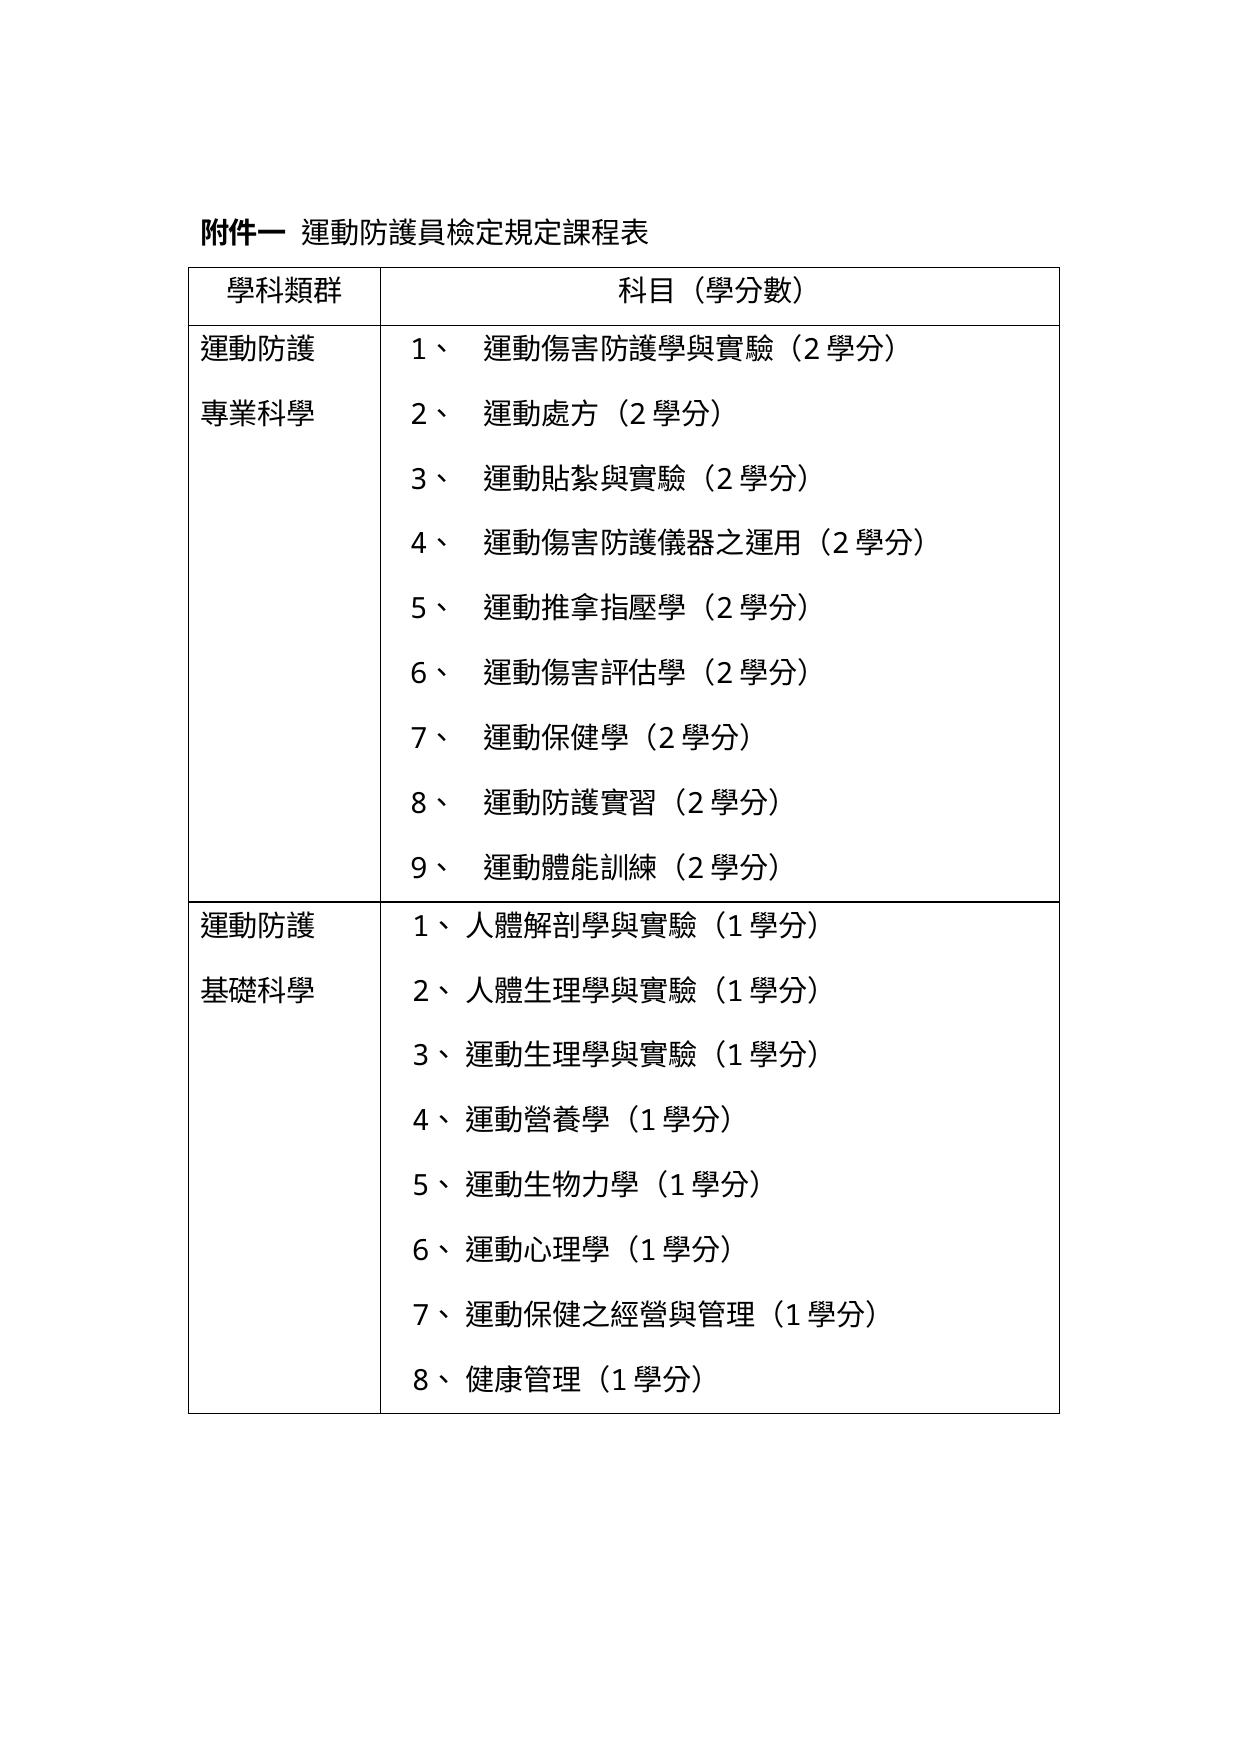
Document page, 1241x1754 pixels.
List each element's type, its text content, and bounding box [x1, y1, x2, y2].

table_cell 運動防護 專業科學 [189, 326, 380, 901]
table_cell 人體解剖學與實驗（1學分） 人體生理學與實驗（1學分） 運動生理學與實驗（1學分） 運動營養學（1學分） 運動生物力學（1學分） 運動心理學（1學分） 運動保健之經營與管理（1學分） 健康管理（1學分） [381, 903, 1059, 1413]
table_header 附件一 運動防護員檢定規定課程表 [189, 210, 1060, 267]
table_cell 學科類群 [189, 268, 380, 325]
table_cell 運動防護 基礎科學 [189, 903, 380, 1413]
table_cell 運動傷害防護學與實驗（2學分） 運動處方（2學分） 運動貼紮與實驗（2學分） 運動傷害防護儀器之運用（2學分） 運動推拿指壓學（2學分） 運動傷害評估學（2學分） 運動保健學（2學分） 運動防護實習（2學分） 運動體能訓練（2學分） [381, 326, 1059, 901]
table_cell 科目（學分數） [381, 268, 1059, 325]
